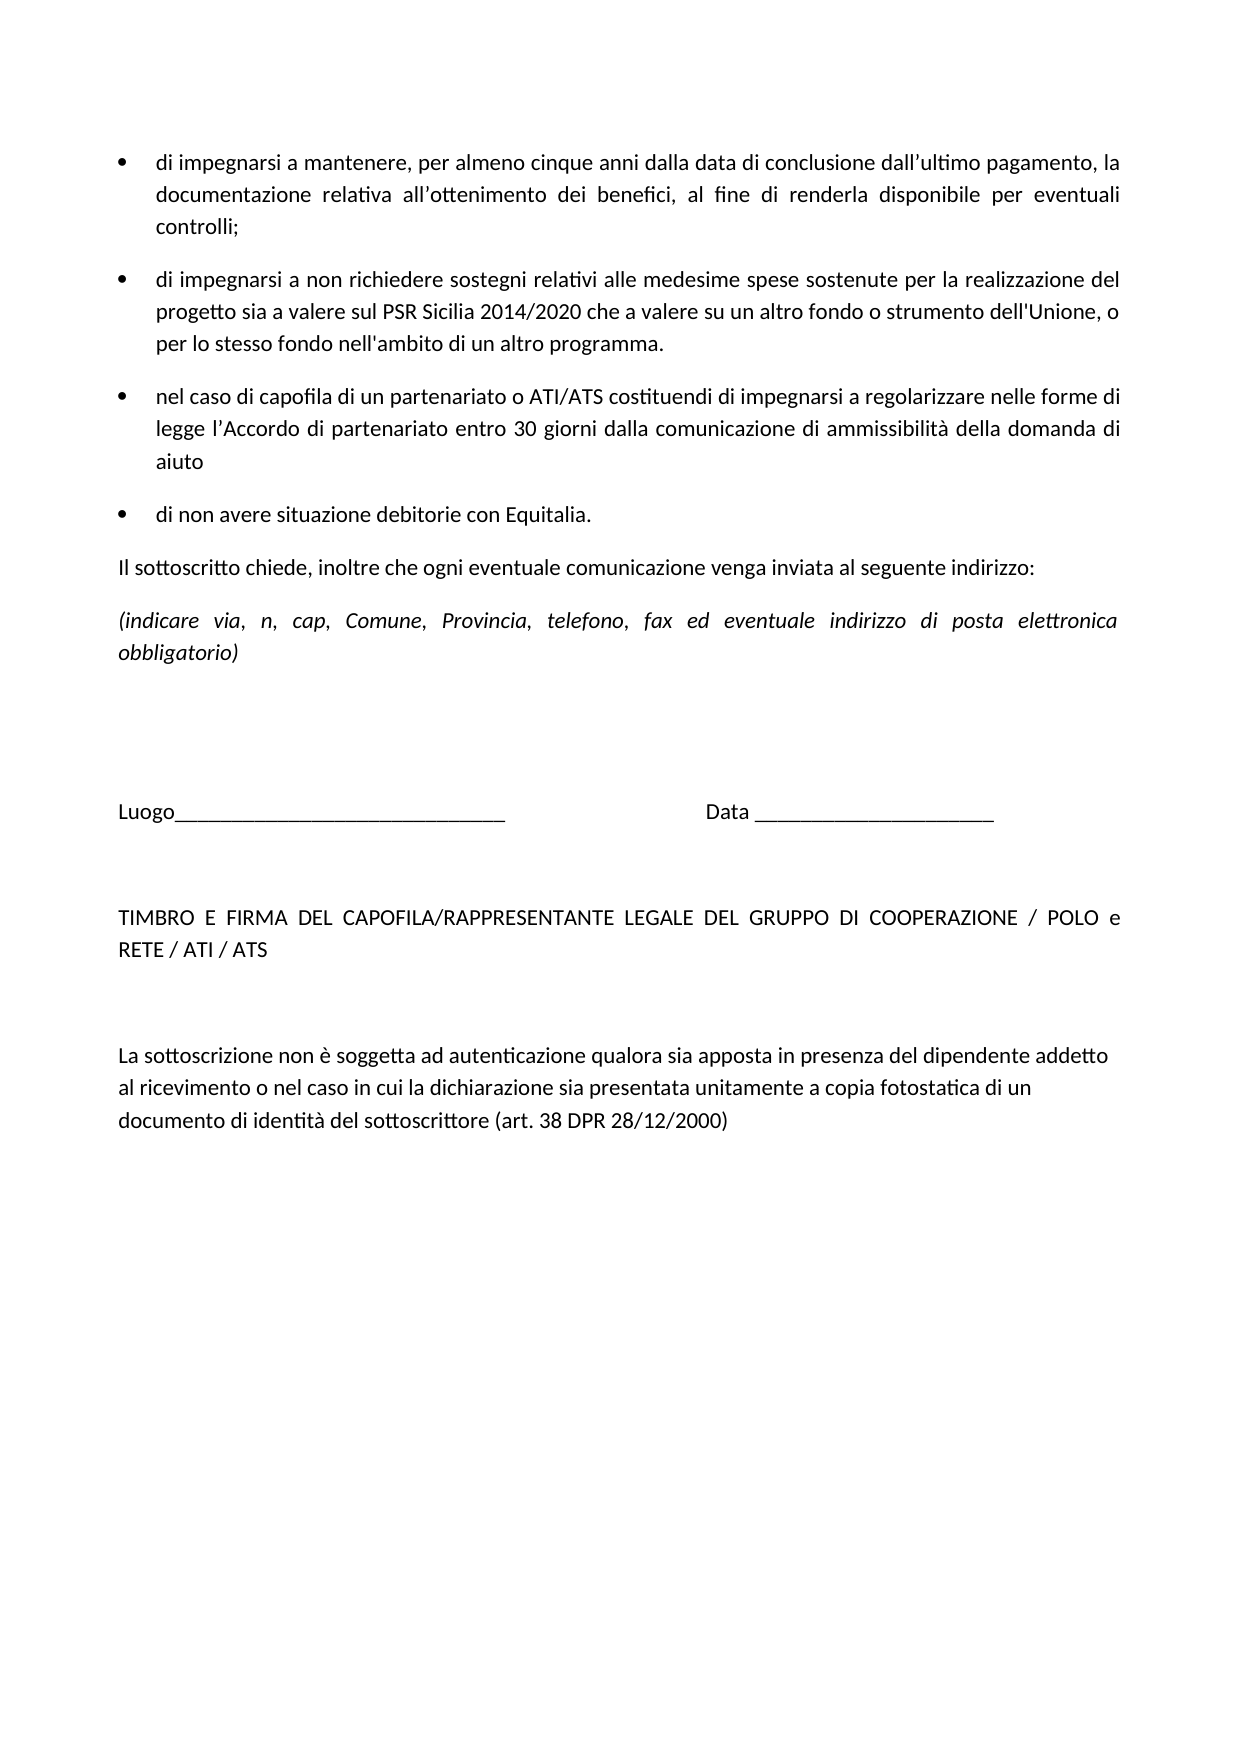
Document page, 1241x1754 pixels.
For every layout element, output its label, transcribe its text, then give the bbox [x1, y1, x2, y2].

text TIMBRO E FIRMA DEL CAPOFILA/RAPPRESENTANTE LEGALE DEL GRUPPO DI COOPERAZIONE / POLO e RETE / ATI / ATS [118, 903, 1122, 963]
list di impegnarsi a mantenere, per almeno cinque anni dalla data di conclusione dall’ultimo pagamento, la documentazione relativa all’ottenimento dei benefici, al fine di renderla disponibile per eventuali controlli; [118, 148, 1122, 240]
text Luogo_____________________________ Data _____________________ [118, 797, 1122, 825]
list di non avere situazione debitorie con Equitalia. [118, 500, 1122, 528]
text La sottoscrizione non è soggetta ad autenticazione qualora sia apposta in presenza del dipendente addetto al ricevimento o nel caso in cui la dichiarazione sia presentata unitamente a copia fotostatica di un documento di identità del sottoscrittore (art. 38 DPR 28/12/2000) [118, 1041, 1122, 1134]
text (indicare via, n, cap, Comune, Provincia, telefono, fax ed eventuale indirizzo di posta elettronica obbligatorio) [118, 606, 1122, 666]
list nel caso di capofila di un partenariato o ATI/ATS costituendi di impegnarsi a regolarizzare nelle forme di legge l’Accordo di partenariato entro 30 giorni dalla comunicazione di ammissibilità della domanda di aiuto [118, 382, 1122, 475]
list di impegnarsi a non richiedere sostegni relativi alle medesime spese sostenute per la realizzazione del progetto sia a valere sul PSR Sicilia 2014/2020 che a valere su un altro fondo o strumento dell'Unione, o per lo stesso fondo nell'ambito di un altro programma. [118, 265, 1122, 357]
text Il sottoscritto chiede, inoltre che ogni eventuale comunicazione venga inviata al seguente indirizzo: [118, 553, 1122, 581]
